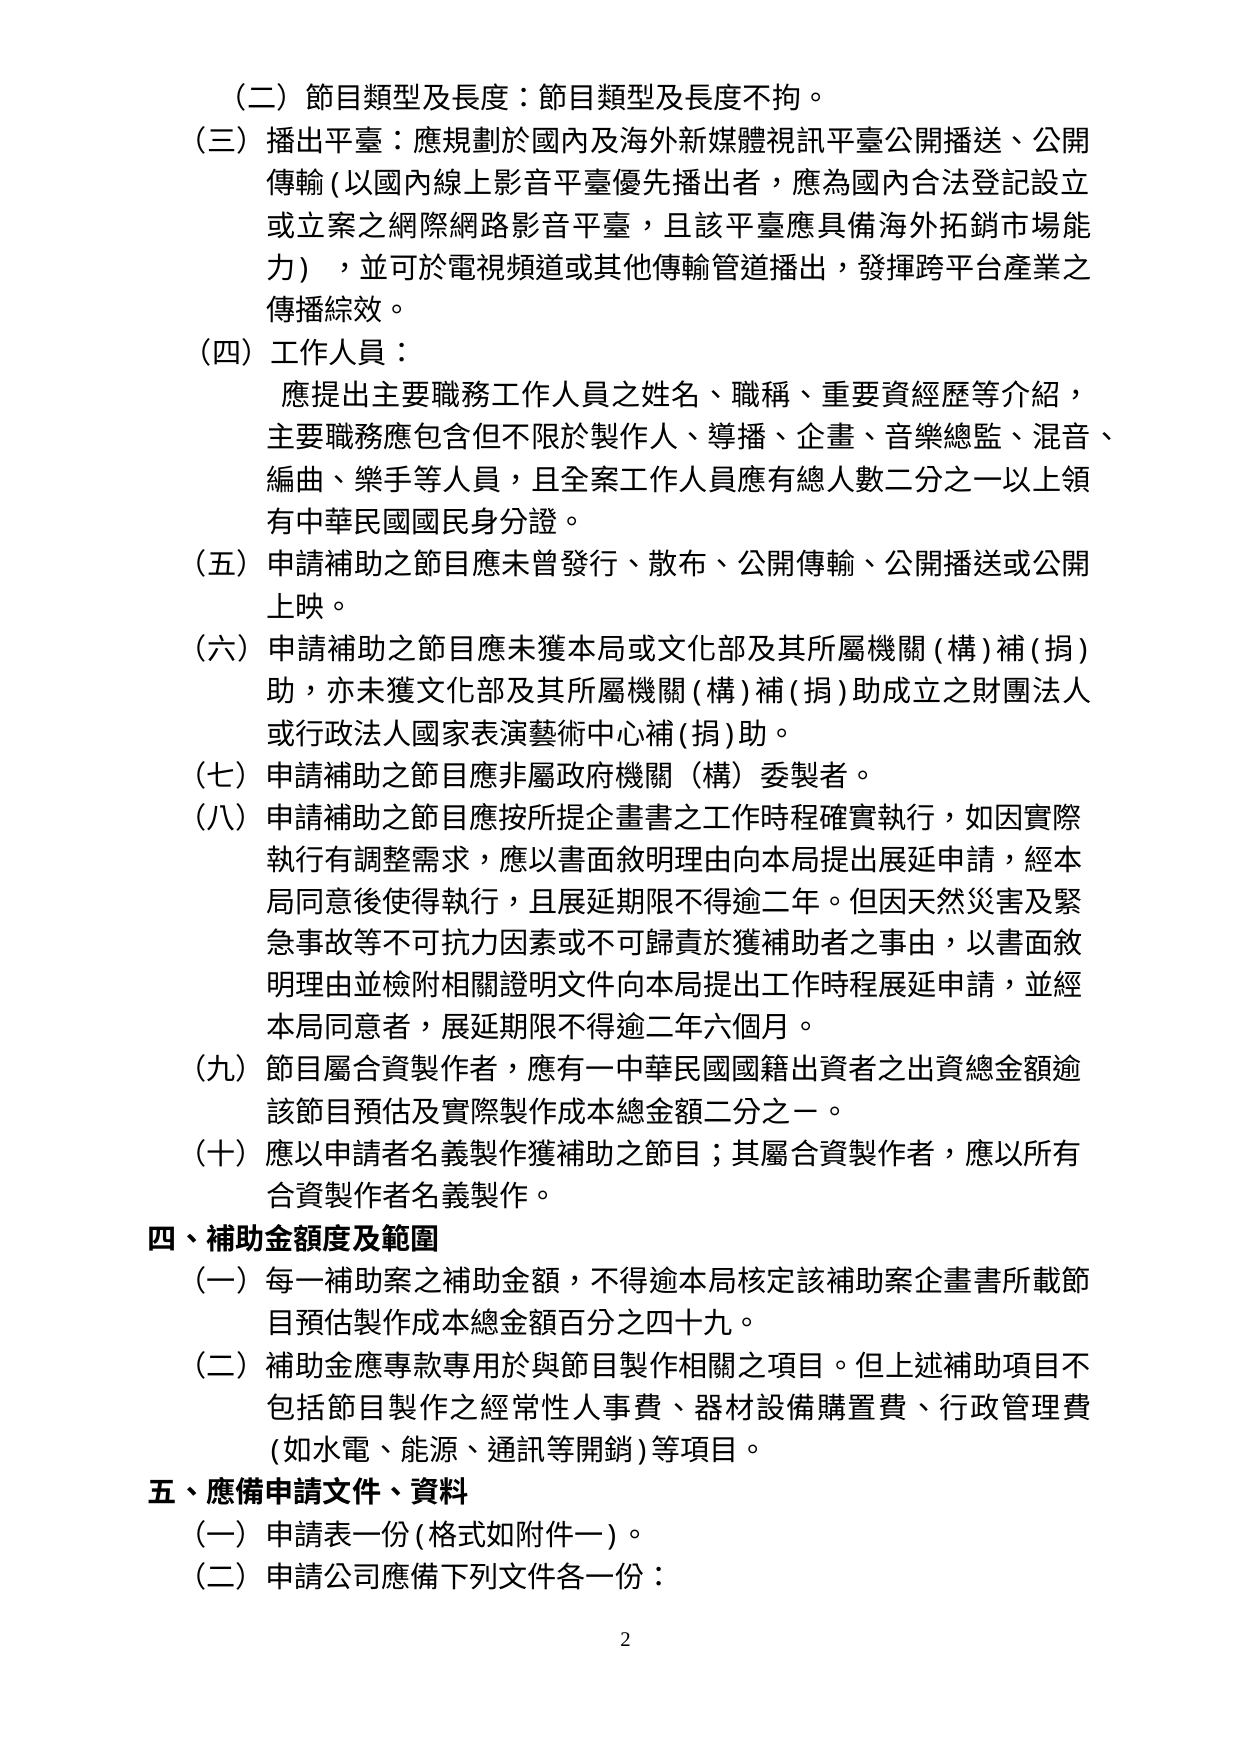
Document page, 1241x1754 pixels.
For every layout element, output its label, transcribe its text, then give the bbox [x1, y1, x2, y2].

text （二）節目類型及長度：節目類型及長度不拘。 [148, 75, 1092, 117]
text （十）應以申請者名義製作獲補助之節目；其屬合資製作者，應以所有合資製作者名義製作。 [177, 1131, 1092, 1215]
text （二）申請公司應備下列文件各一份： [177, 1554, 1092, 1596]
text 四、補助金額度及範圍 [148, 1215, 1092, 1257]
text 五、應備申請文件、資料 [148, 1469, 1092, 1511]
text （一）申請表一份(格式如附件一)。 [177, 1511, 1092, 1554]
text （九）節目屬合資製作者，應有一中華民國國籍出資者之出資總金額逾該節目預估及實際製作成本總金額二分之ㄧ。 [177, 1046, 1092, 1131]
text （一）每一補助案之補助金額，不得逾本局核定該補助案企畫書所載節目預估製作成本總金額百分之四十九。 [177, 1257, 1092, 1342]
text （八）申請補助之節目應按所提企畫書之工作時程確實執行，如因實際執行有調整需求，應以書面敘明理由向本局提出展延申請，經本局同意後使得執行，且展延期限不得逾二年。但因天然災害及緊急事故等不可抗力因素或不可歸責於獲補助者之事由，以書面敘明理由並檢附相關證明文件向本局提出工作時程展延申請，並經本局同意者，展延期限不得逾二年六個月。 [177, 795, 1092, 1046]
text （七）申請補助之節目應非屬政府機關（構）委製者。 [177, 753, 1092, 795]
text （四）工作人員： [148, 329, 1092, 372]
text （六）申請補助之節目應未獲本局或文化部及其所屬機關(構)補(捐)助，亦未獲文化部及其所屬機關(構)補(捐)助成立之財團法人或行政法人國家表演藝術中心補(捐)助。 [177, 626, 1092, 753]
text （三）播出平臺：應規劃於國內及海外新媒體視訊平臺公開播送、公開傳輸(以國內線上影音平臺優先播出者，應為國內合法登記設立或立案之網際網路影音平臺，且該平臺應具備海外拓銷市場能力) ，並可於電視頻道或其他傳輸管道播出，發揮跨平台產業之傳播綜效。 [177, 117, 1092, 329]
text （二）補助金應專款專用於與節目製作相關之項目。但上述補助項目不包括節目製作之經常性人事費、器材設備購置費、行政管理費(如水電、能源、通訊等開銷)等項目。 [177, 1342, 1092, 1469]
text 應提出主要職務工作人員之姓名、職稱、重要資經歷等介紹，主要職務應包含但不限於製作人、導播、企畫、音樂總監、混音、編曲、樂手等人員，且全案工作人員應有總人數二分之一以上領有中華民國國民身分證。 [207, 372, 1092, 541]
text （五）申請補助之節目應未曾發行、散布、公開傳輸、公開播送或公開上映。 [177, 541, 1092, 626]
